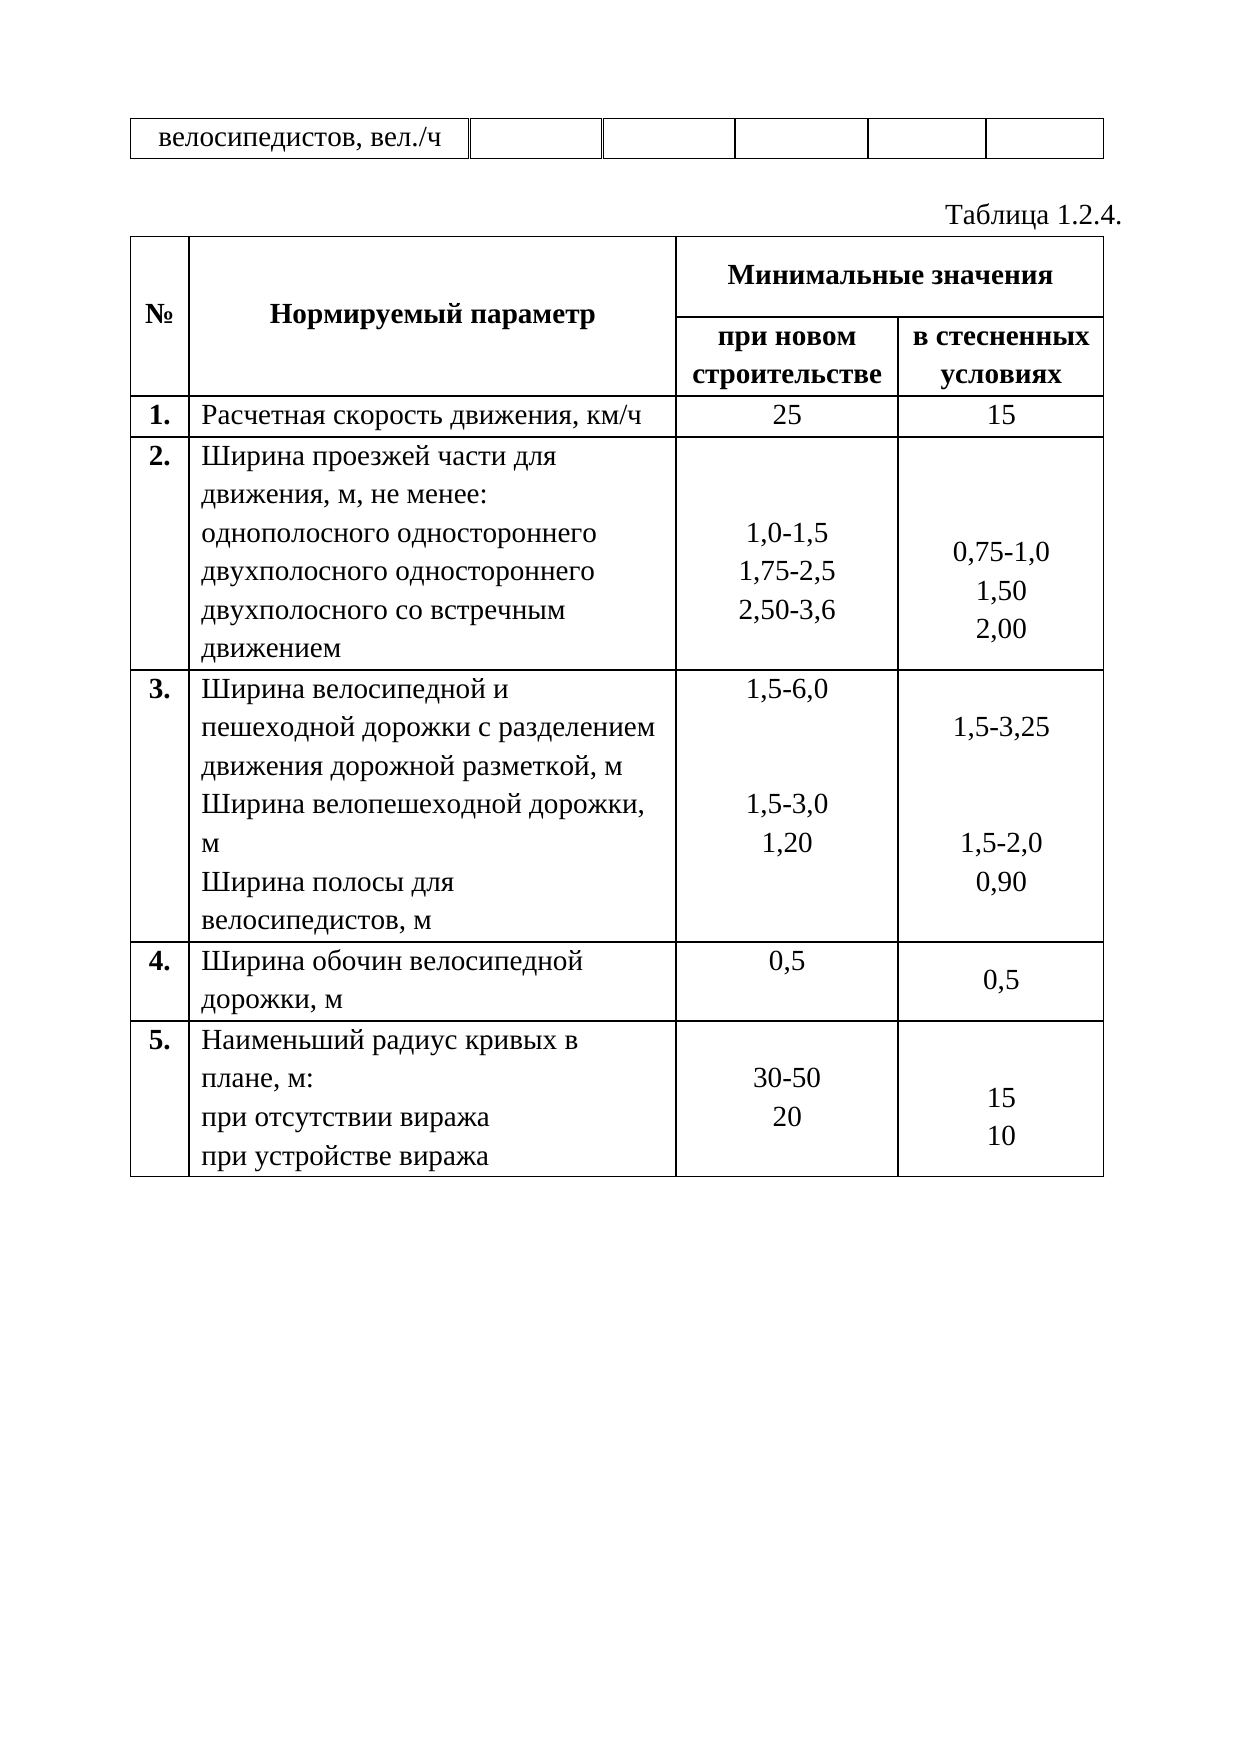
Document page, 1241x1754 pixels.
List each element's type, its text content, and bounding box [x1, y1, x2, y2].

table_header Нормируемый параметр [190, 237, 675, 395]
table_cell [736, 119, 867, 158]
table_cell велосипедистов, вел./ч [131, 119, 468, 158]
table_cell 1,5-6,0 1,5-3,0 1,20 [677, 671, 897, 941]
table_cell при новом строительстве [677, 318, 897, 395]
table_cell Расчетная скорость движения, км/ч [190, 397, 675, 436]
table_cell 25 [677, 397, 897, 436]
table_cell 3. [131, 671, 188, 941]
table_header № [131, 237, 188, 395]
table_cell 5. [131, 1022, 188, 1176]
text Таблица 1.2.4. [118, 197, 1122, 231]
table_header Минимальные значения [677, 237, 1103, 316]
table_cell 4. [131, 943, 188, 1020]
table_cell Наименьший радиус кривых в плане, м: при отсутствии виража при устройстве виража [190, 1022, 675, 1176]
table_cell 15 10 [899, 1022, 1103, 1176]
table_cell [869, 119, 985, 158]
table_cell [604, 119, 734, 158]
table_cell [987, 119, 1103, 158]
table_cell [471, 119, 601, 158]
table_cell в стесненных условиях [899, 318, 1103, 395]
table_cell Ширина проезжей части для движения, м, не менее: однополосного одностороннего двухполосного одностороннего двухполосного со встречным движением [190, 438, 675, 669]
table_cell 0,5 [677, 943, 897, 1020]
table_cell 15 [899, 397, 1103, 436]
table_cell 1. [131, 397, 188, 436]
table_cell 0,5 [899, 943, 1103, 1020]
table_cell 2. [131, 438, 188, 669]
table_cell 30-50 20 [677, 1022, 897, 1176]
table_cell 1,5-3,25 1,5-2,0 0,90 [899, 671, 1103, 941]
table_cell Ширина велосипедной и пешеходной дорожки с разделением движения дорожной разметкой, м Ширина велопешеходной дорожки, м Ширина полосы для велосипедистов, м [190, 671, 675, 941]
table_cell Ширина обочин велосипедной дорожки, м [190, 943, 675, 1020]
table_cell 1,0-1,5 1,75-2,5 2,50-3,6 [677, 438, 897, 669]
table_cell 0,75-1,0 1,50 2,00 [899, 438, 1103, 669]
